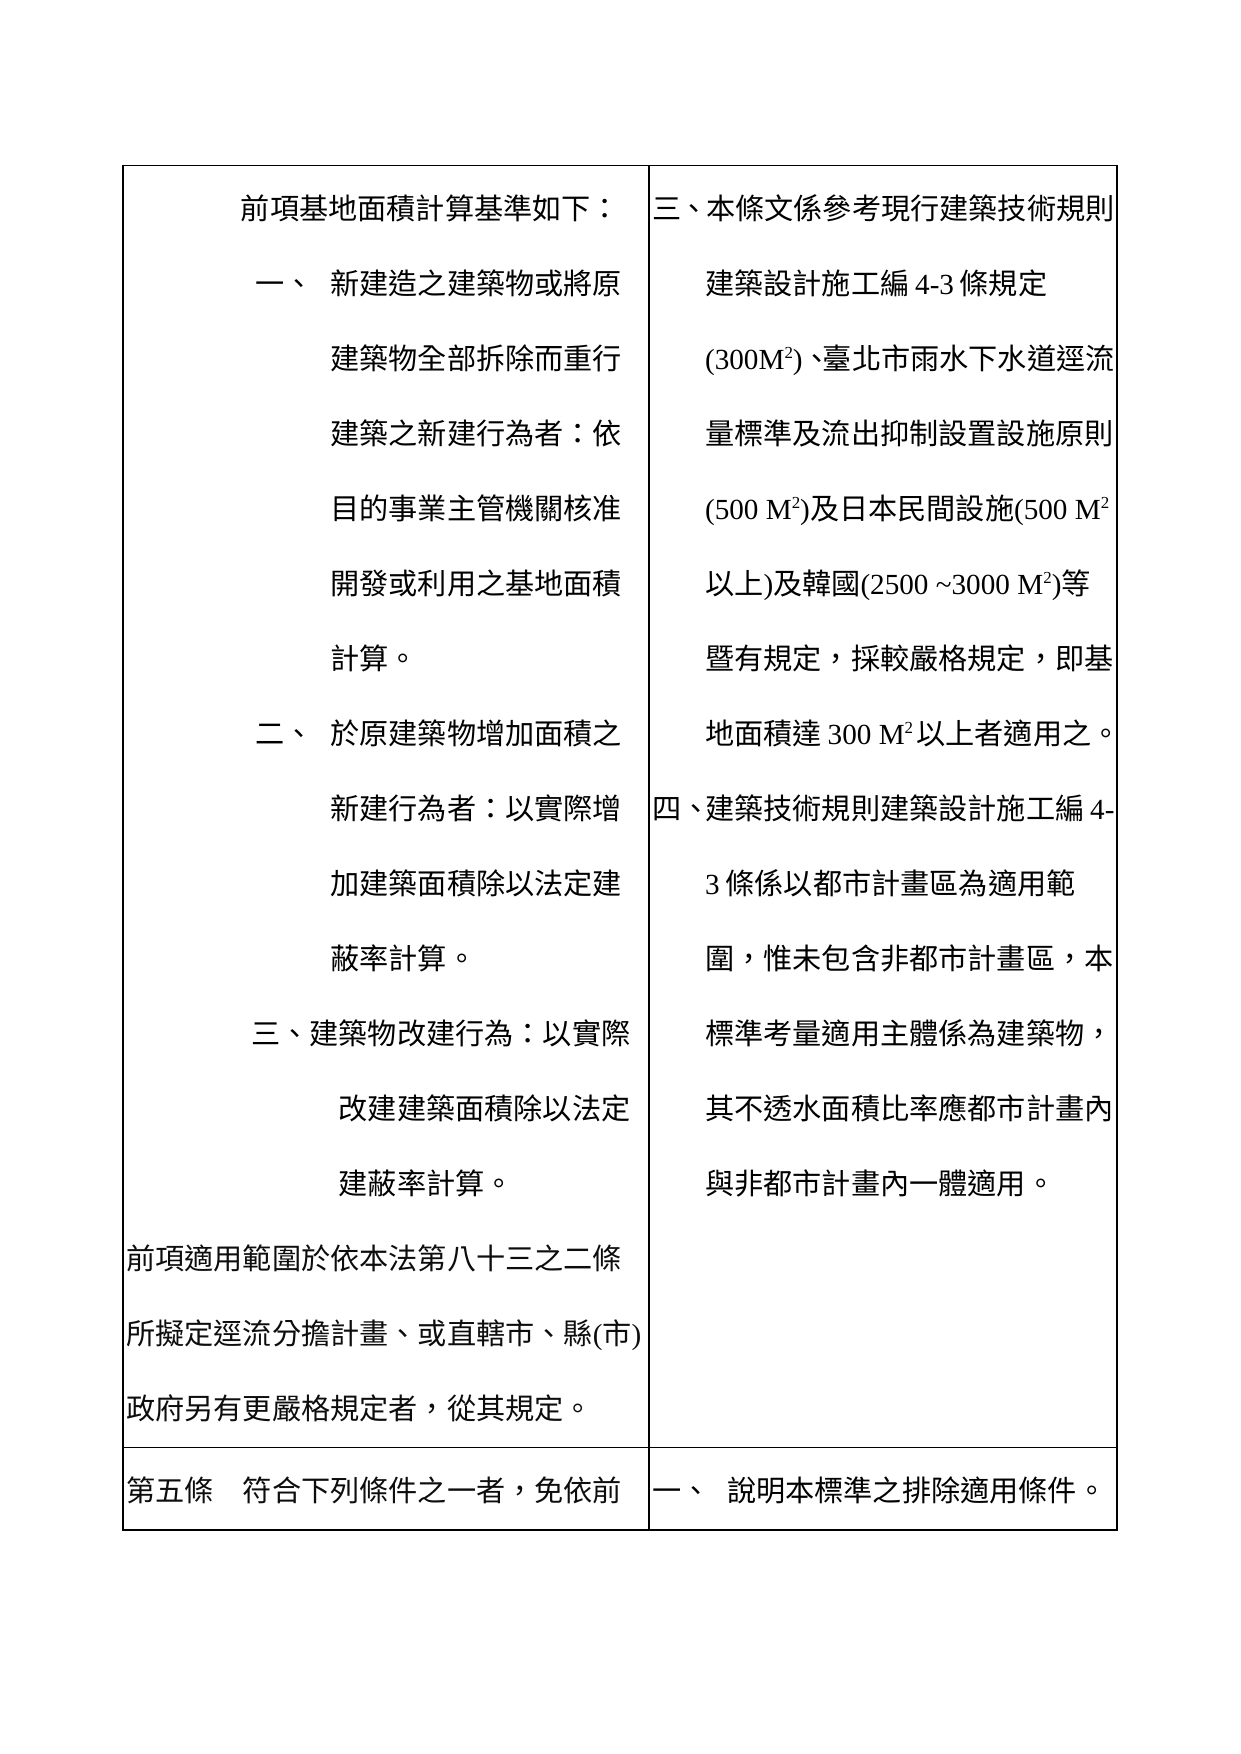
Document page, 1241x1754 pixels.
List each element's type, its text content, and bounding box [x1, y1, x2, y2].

table_cell 一、說明本標準之適用範圍。 二、保水、透水及滯洪設施常會依地質、水文、建築設計型式及建築規模的不同，而有所不同。 三、本條文係參考現行建築技術規則建築設計施工編4-3條規定(300M2)、臺北市雨水下水道逕流量標準及流出抑制設置設施原則(500 M2)及日本民間設施(500 M2以上)及韓國(2500 ~3000 M2)等暨有規定，採較嚴格規定，即基地面積達300 M2以上者適用之。 四、建築技術規則建築設計施工編4-3條係以都市計畫區為適用範圍，惟未包含非都市計畫區，本標準考量適用主體係為建築物，其不透水面積比率應都市計畫內與非都市計畫內一體適用。 [650, 166, 1116, 1447]
table_cell 說明本標準之排除適用條件。 [650, 1448, 1116, 1529]
table_cell 第五條 符合下列條件之一者，免依前條規定辦理。 山坡地建築已依水土保持技術規範規劃設置滯洪設施者。 建築物已依出流管制計畫書與規劃書審核監督及免辦認定辦法提送出流管制計畫書者。 其它經中央主管機關公告者。 [124, 1448, 648, 1529]
table_cell 前項基地面積計算基準如下： 新建造之建築物或將原建築物全部拆除而重行建築之新建行為者：依目的事業主管機關核准開發或利用之基地面積計算。 於原建築物增加面積之新建行為者：以實際增加建築面積除以法定建蔽率計算。 三、建築物改建行為：以實際改建建築面積除以法定建蔽率計算。 前項適用範圍於依本法第八十三之二條所擬定逕流分擔計畫、或直轄市、縣(市)政府另有更嚴格規定者，從其規定。 [124, 166, 648, 1447]
